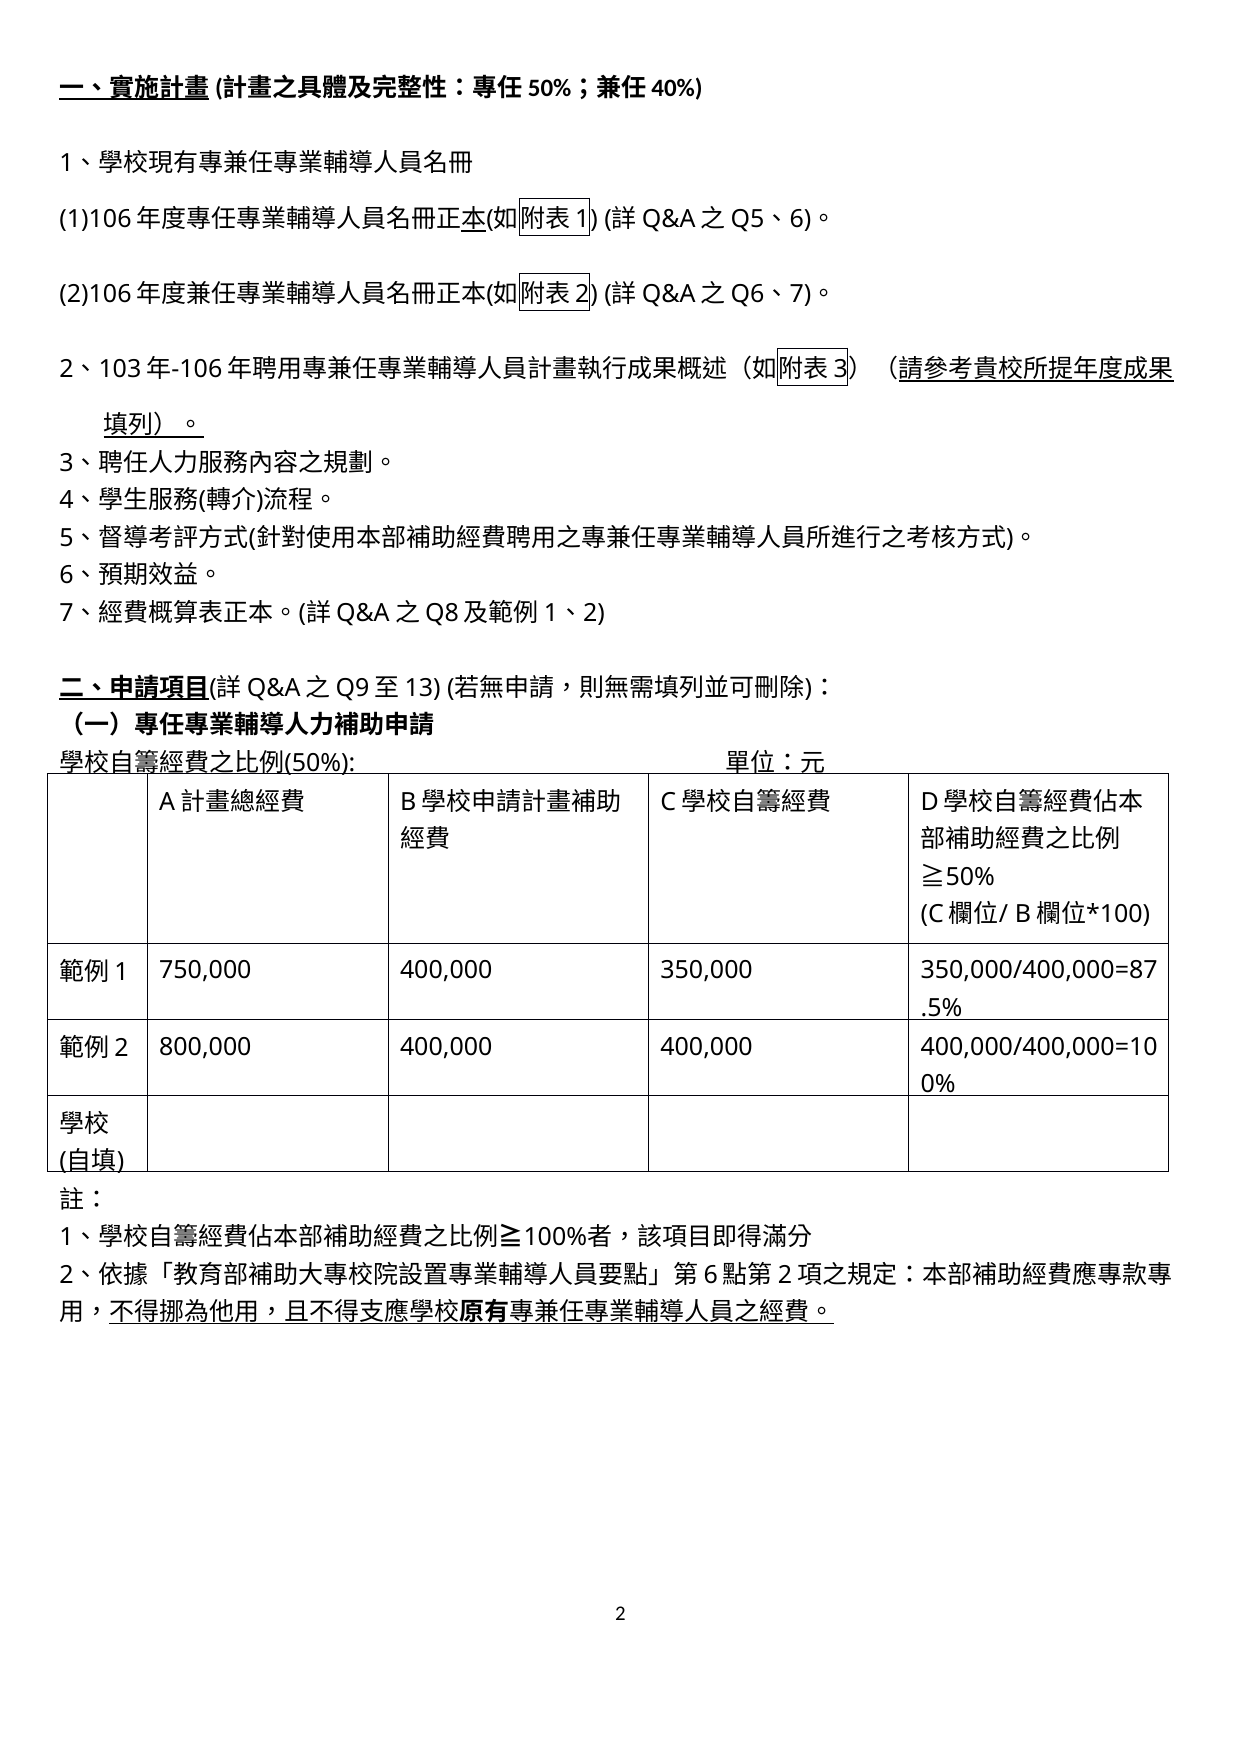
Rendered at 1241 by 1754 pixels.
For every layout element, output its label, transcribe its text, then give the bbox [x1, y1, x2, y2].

table_cell [148, 1096, 388, 1171]
text 1、學校自籌經費佔本部補助經費之比例≧100%者，該項目即得滿分 [59, 1210, 1181, 1247]
text （一）專任專業輔導人力補助申請 [59, 698, 1181, 736]
text 1、學校現有專兼任專業輔導人員名冊 [59, 136, 1181, 173]
text (1)106年度專任專業輔導人員名冊正本(如附表1) (詳Q&A之Q5、6)。 [59, 173, 1181, 248]
table_cell [389, 1096, 648, 1171]
table_cell [649, 1096, 908, 1171]
table_cell [909, 1096, 1168, 1171]
table_cell 範例2 [48, 1020, 147, 1095]
table_cell 400,000 [389, 1020, 648, 1095]
table_cell 400,000/400,000=100% [909, 1020, 1168, 1095]
table_cell 350,000 [649, 944, 908, 1019]
text 4、學生服務(轉介)流程。 [59, 473, 1181, 511]
text 學校自籌經費之比例(50%): 單位：元 [59, 736, 1181, 773]
table_cell 範例1 [48, 944, 147, 1019]
table_header B學校申請計畫補助經費 [389, 774, 648, 943]
table_cell 350,000/400,000=87.5% [909, 944, 1168, 1019]
table_header C學校自籌經費 [649, 774, 908, 943]
text 2、103年-106年聘用專兼任專業輔導人員計畫執行成果概述（如附表3）（請參考貴校所提年度成果填列）。 [59, 323, 1181, 436]
table_header A計畫總經費 [148, 774, 388, 943]
table_header D學校自籌經費佔本部補助經費之比例≧50% (C欄位/ B欄位*100) [909, 774, 1168, 943]
table_header [48, 774, 147, 943]
text (2)106年度兼任專業輔導人員名冊正本(如附表2) (詳Q&A之Q6、7)。 [59, 248, 1181, 323]
table_cell 400,000 [649, 1020, 908, 1095]
text 3、聘任人力服務內容之規劃。 [59, 436, 1181, 473]
text 6、預期效益。 [59, 548, 1181, 586]
text 5、督導考評方式(針對使用本部補助經費聘用之專兼任專業輔導人員所進行之考核方式)。 [59, 511, 1181, 548]
table_cell 800,000 [148, 1020, 388, 1095]
text 2、依據「教育部補助大專校院設置專業輔導人員要點」第6點第2項之規定：本部補助經費應專款專用，不得挪為他用，且不得支應學校原有專兼任專業輔導人員之經費。 [59, 1247, 1181, 1322]
table_cell 400,000 [389, 944, 648, 1019]
text 二、申請項目(詳Q&A之Q9至13) (若無申請，則無需填列並可刪除)： [59, 661, 1181, 698]
table_cell 學校 (自填) [48, 1096, 147, 1171]
text 一、實施計畫 (計畫之具體及完整性：專任50%；兼任40%) [59, 61, 1181, 98]
text 7、經費概算表正本。(詳Q&A之Q8及範例1、2) [59, 586, 1181, 623]
table_cell 750,000 [148, 944, 388, 1019]
text 註： [59, 1172, 1181, 1210]
